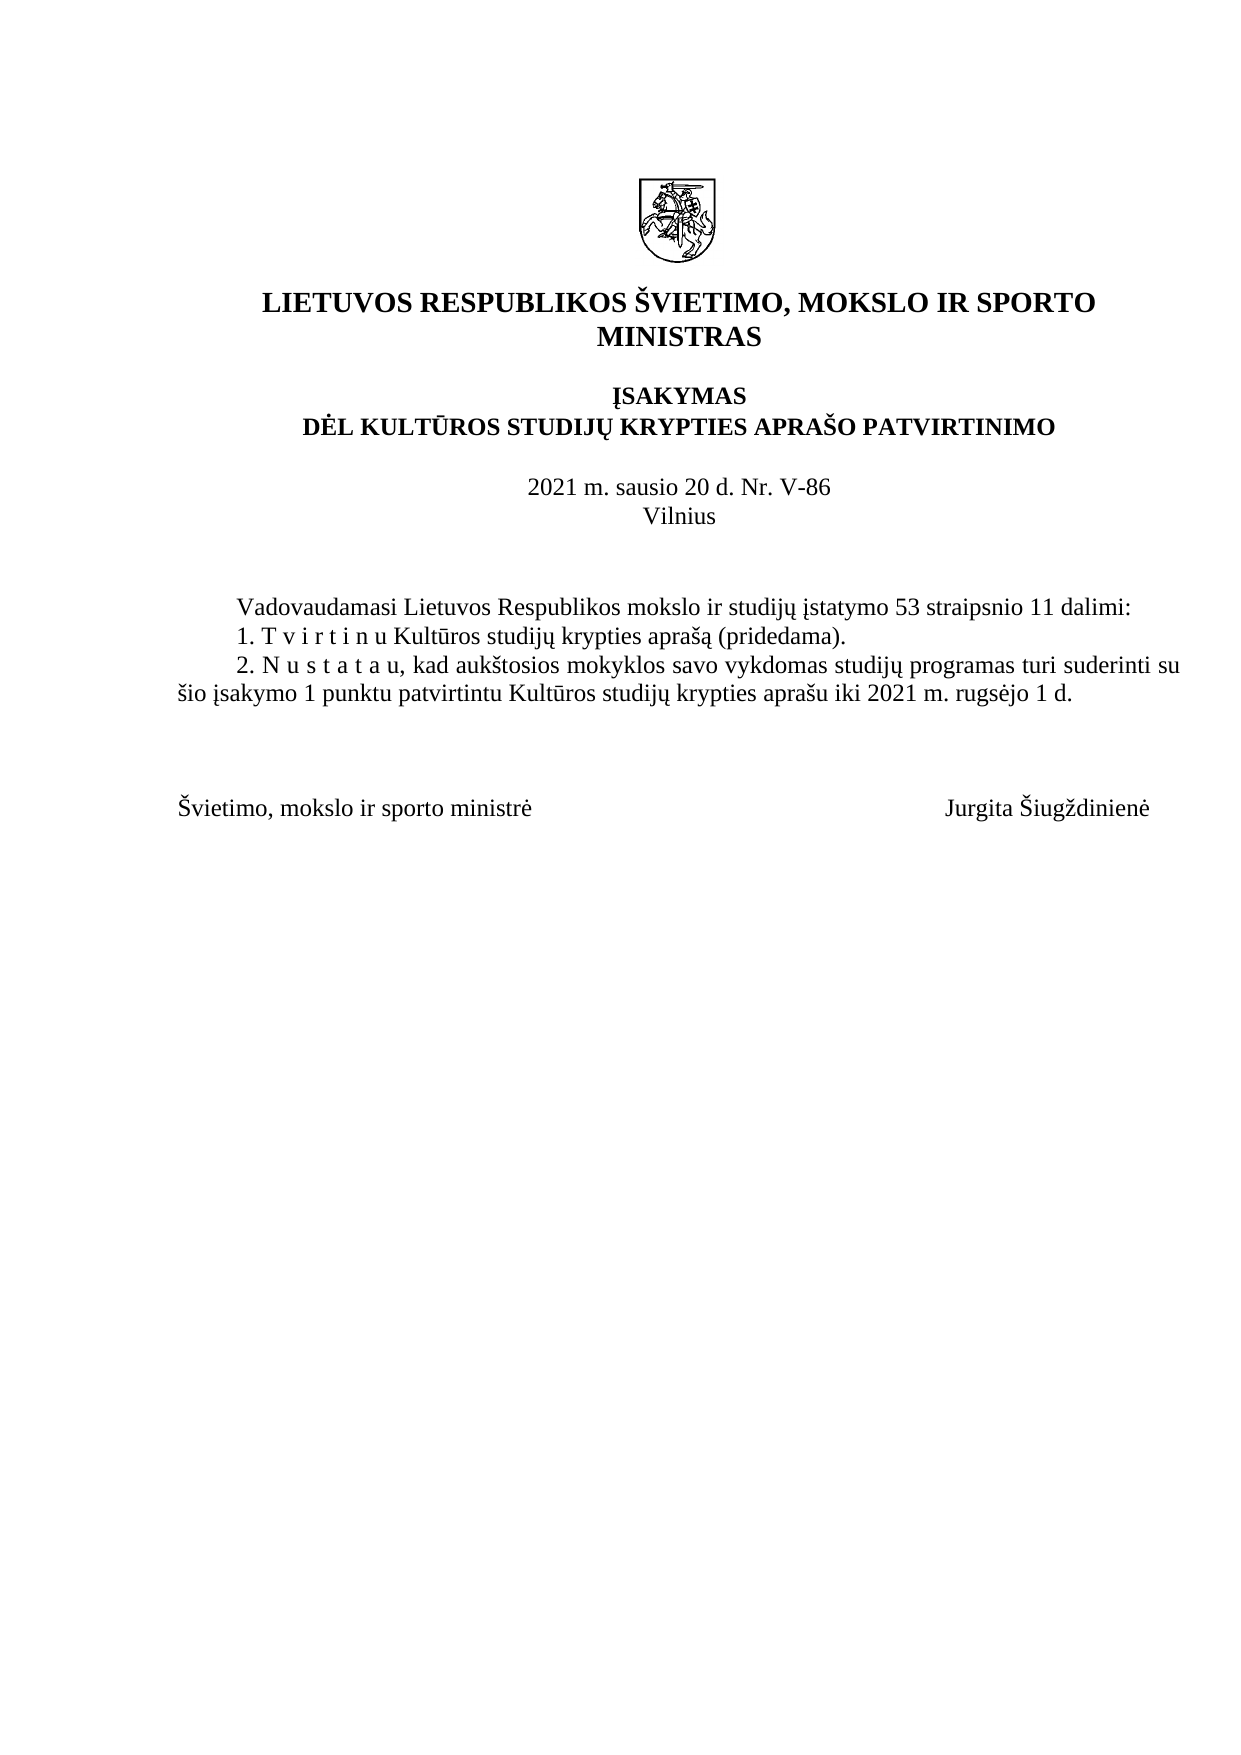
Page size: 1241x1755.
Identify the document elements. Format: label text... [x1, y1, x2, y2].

text Švietimo, mokslo ir sporto ministrė Jurgita Šiugždinienė [177, 793, 1181, 822]
text LIETUVOS RESPUBLIKOS ŠVIETIMO, MOKSLO IR SPORTO MINISTRAS [177, 285, 1181, 352]
text Vilnius [177, 501, 1181, 529]
text Vadovaudamasi Lietuvos Respublikos mokslo ir studijų įstatymo 53 straipsnio 11 dalimi: [177, 592, 1181, 621]
text 2. N u s t a t a u, kad aukštosios mokyklos savo vykdomas studijų programas turi suderinti su šio įsakymo 1 punktu patvirtintu Kultūros studijų krypties aprašu iki 2021 m. rugsėjo 1 d. [177, 650, 1181, 707]
text DĖL KultŪros STUDIJŲ KRYPTIES APRAŠO PATVIRTINIMO [177, 412, 1181, 441]
text 2021 m. sausio 20 d. Nr. V-86 [177, 472, 1181, 501]
text 1. T v i r t i n u Kultūros studijų krypties aprašą (pridedama). [177, 621, 1181, 650]
text ĮSAKYMAS [177, 381, 1181, 410]
